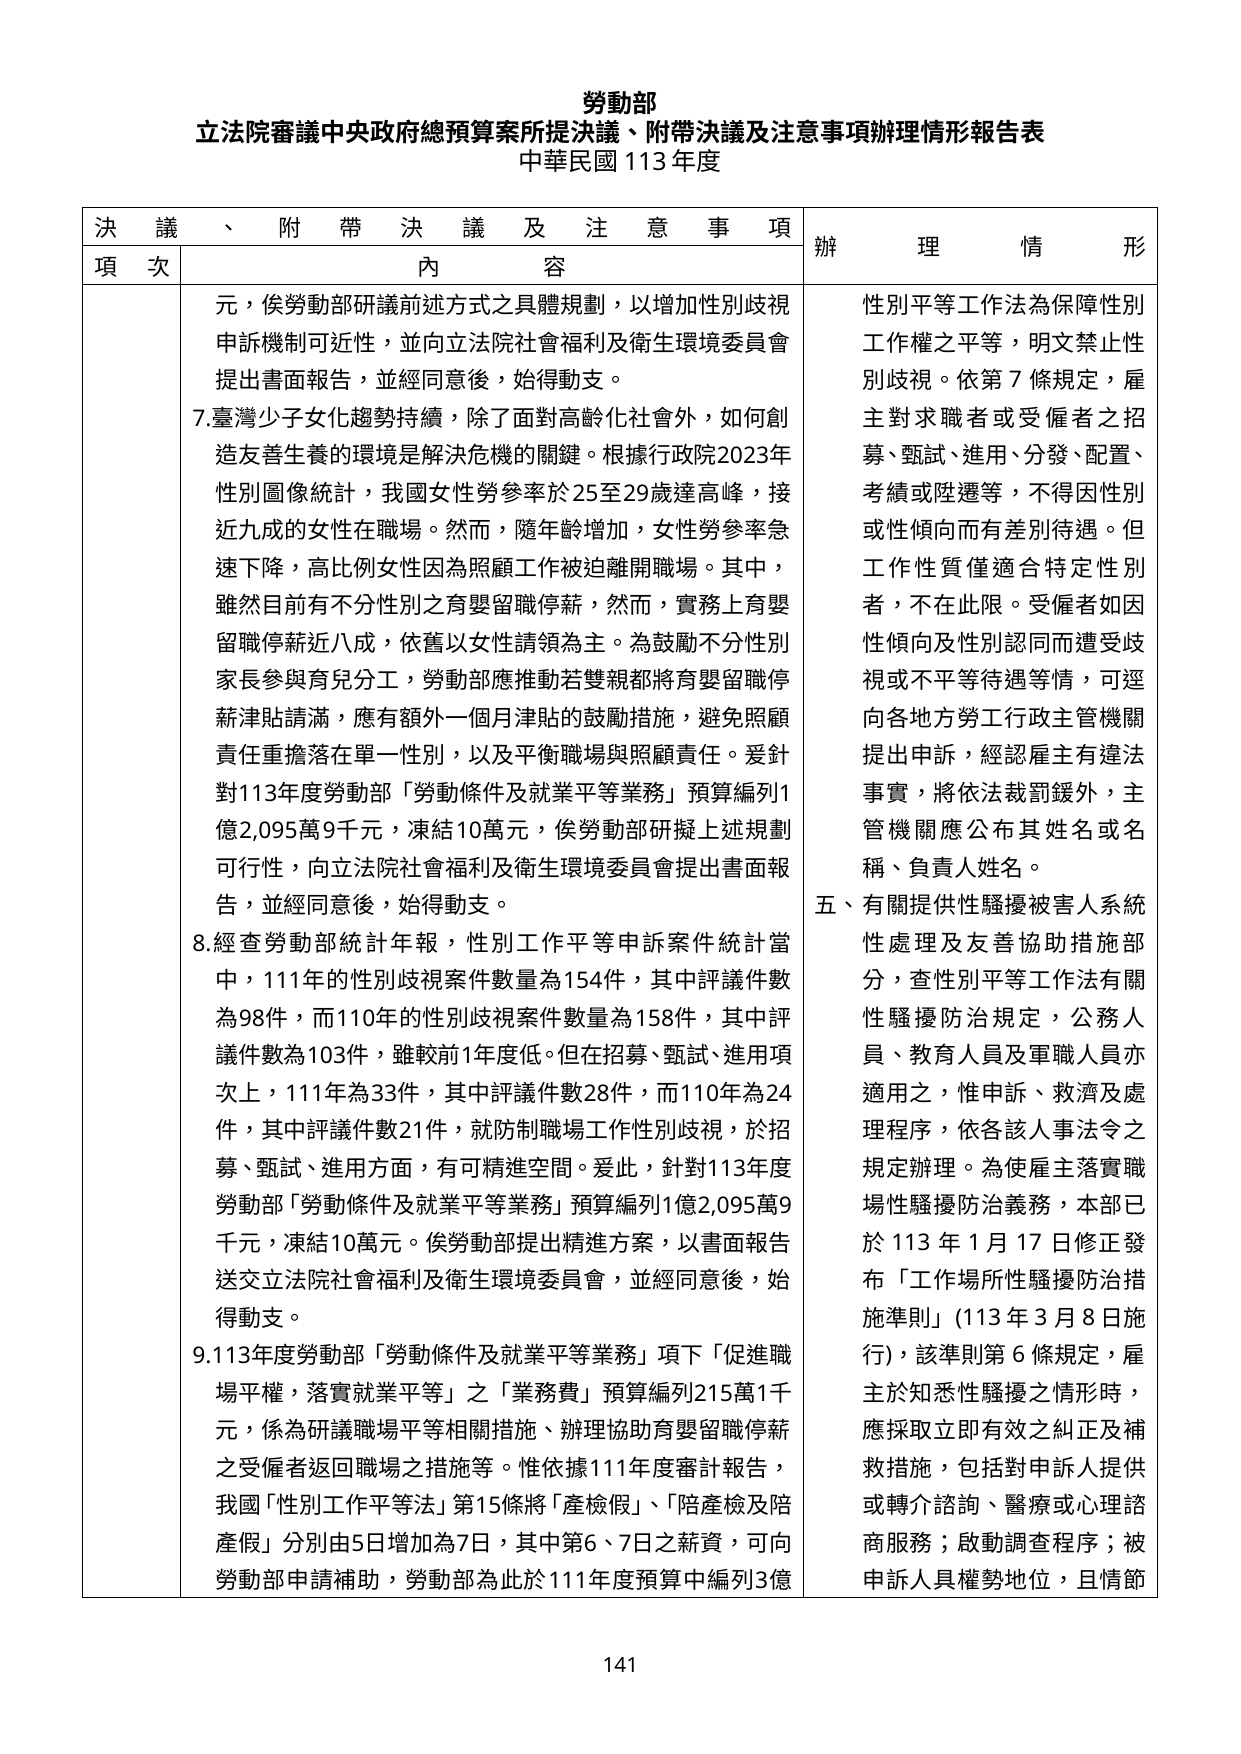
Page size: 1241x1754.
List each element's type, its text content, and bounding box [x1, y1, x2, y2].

table_cell 內 容 [181, 246, 803, 284]
table_header 決議、附帶決議及注意事項 [83, 208, 803, 245]
table_cell 項次 [83, 246, 180, 284]
table_cell 性別平等工作法為保障性別工作權之平等，明文禁止性別歧視。依第7 條規定，雇主對求職者或受僱者之招募、甄試、進用、分發、配置、考績或陞遷等，不得因性別或性傾向而有差別待遇。但工作性質僅適合特定性別者，不在此限。受僱者如因性傾向及性別認同而遭受歧視或不平等待遇等情，可逕向各地方勞工行政主管機關提出申訴，經認雇主有違法事實，將依法裁罰鍰外，主管機關應公布其姓名或名稱、負責人姓名。 有關提供性騷擾被害人系統性處理及友善協助措施部分，查性別平等工作法有關性騷擾防治規定，公務人員、教育人員及軍職人員亦適用之，惟申訴、救濟及處理程序，依各該人事法令之規定辦理。為使雇主落實職場性騷擾防治義務，本部已於113 年1月17 日修正發布「工作場所性騷擾防治措施準則」(113年3 月8日施行)，該準則第6 條規定，雇主於知悉性騷擾之情形時，應採取立即有效之糾正及補救措施，包括對申訴人提供或轉介諮詢、醫療或心理諮商服務；啟動調查程序；被申訴人具權勢地位，且情節 [804, 285, 1157, 1597]
table_header 辦理情形 [804, 208, 1157, 284]
table_cell 元，俟勞動部研議前述方式之具體規劃，以增加性別歧視申訴機制可近性，並向立法院社會福利及衛生環境委員會提出書面報告，並經同意後，始得動支。 7.臺灣少子女化趨勢持續，除了面對高齡化社會外，如何創造友善生養的環境是解決危機的關鍵。根據行政院2023年性別圖像統計，我國女性勞參率於25至29歲達高峰，接近九成的女性在職場。然而，隨年齡增加，女性勞參率急速下降，高比例女性因為照顧工作被迫離開職場。其中，雖然目前有不分性別之育嬰留職停薪，然而，實務上育嬰留職停薪近八成，依舊以女性請領為主。為鼓勵不分性別家長參與育兒分工，勞動部應推動若雙親都將育嬰留職停薪津貼請滿，應有額外一個月津貼的鼓勵措施，避免照顧責任重擔落在單一性別，以及平衡職場與照顧責任。爰針對113年度勞動部「勞動條件及就業平等業務」預算編列1億2,095萬9千元，凍結10萬元，俟勞動部研擬上述規劃可行性，向立法院社會福利及衛生環境委員會提出書面報告，並經同意後，始得動支。 8.經查勞動部統計年報，性別工作平等申訴案件統計當中，111年的性別歧視案件數量為154件，其中評議件數為98件，而110年的性別歧視案件數量為158件，其中評議件數為103件，雖較前1年度低。但在招募、甄試、進用項次上，111年為33件，其中評議件數28件，而110年為24件，其中評議件數21件，就防制職場工作性別歧視，於招募、甄試、進用方面，有可精進空間。爰此，針對113年度勞動部「勞動條件及就業平等業務」預算編列1億2,095萬9千元，凍結10萬元。俟勞動部提出精進方案，以書面報告送交立法院社會福利及衛生環境委員會，並經同意後，始得動支。 9.113年度勞動部「勞動條件及就業平等業務」項下「促進職場平權，落實就業平等」之「業務費」預算編列215萬1千元，係為研議職場平等相關措施、辦理協助育嬰留職停薪之受僱者返回職場之措施等。惟依據111年度審計報告，我國「性別工作平等法」第15條將「產檢假」、「陪產檢及陪產假」分別由5日增加為7日，其中第6、7日之薪資，可向勞動部申請補助，勞動部為此於111年度預算中編列3億 [181, 285, 803, 1597]
table_cell [83, 285, 180, 1597]
